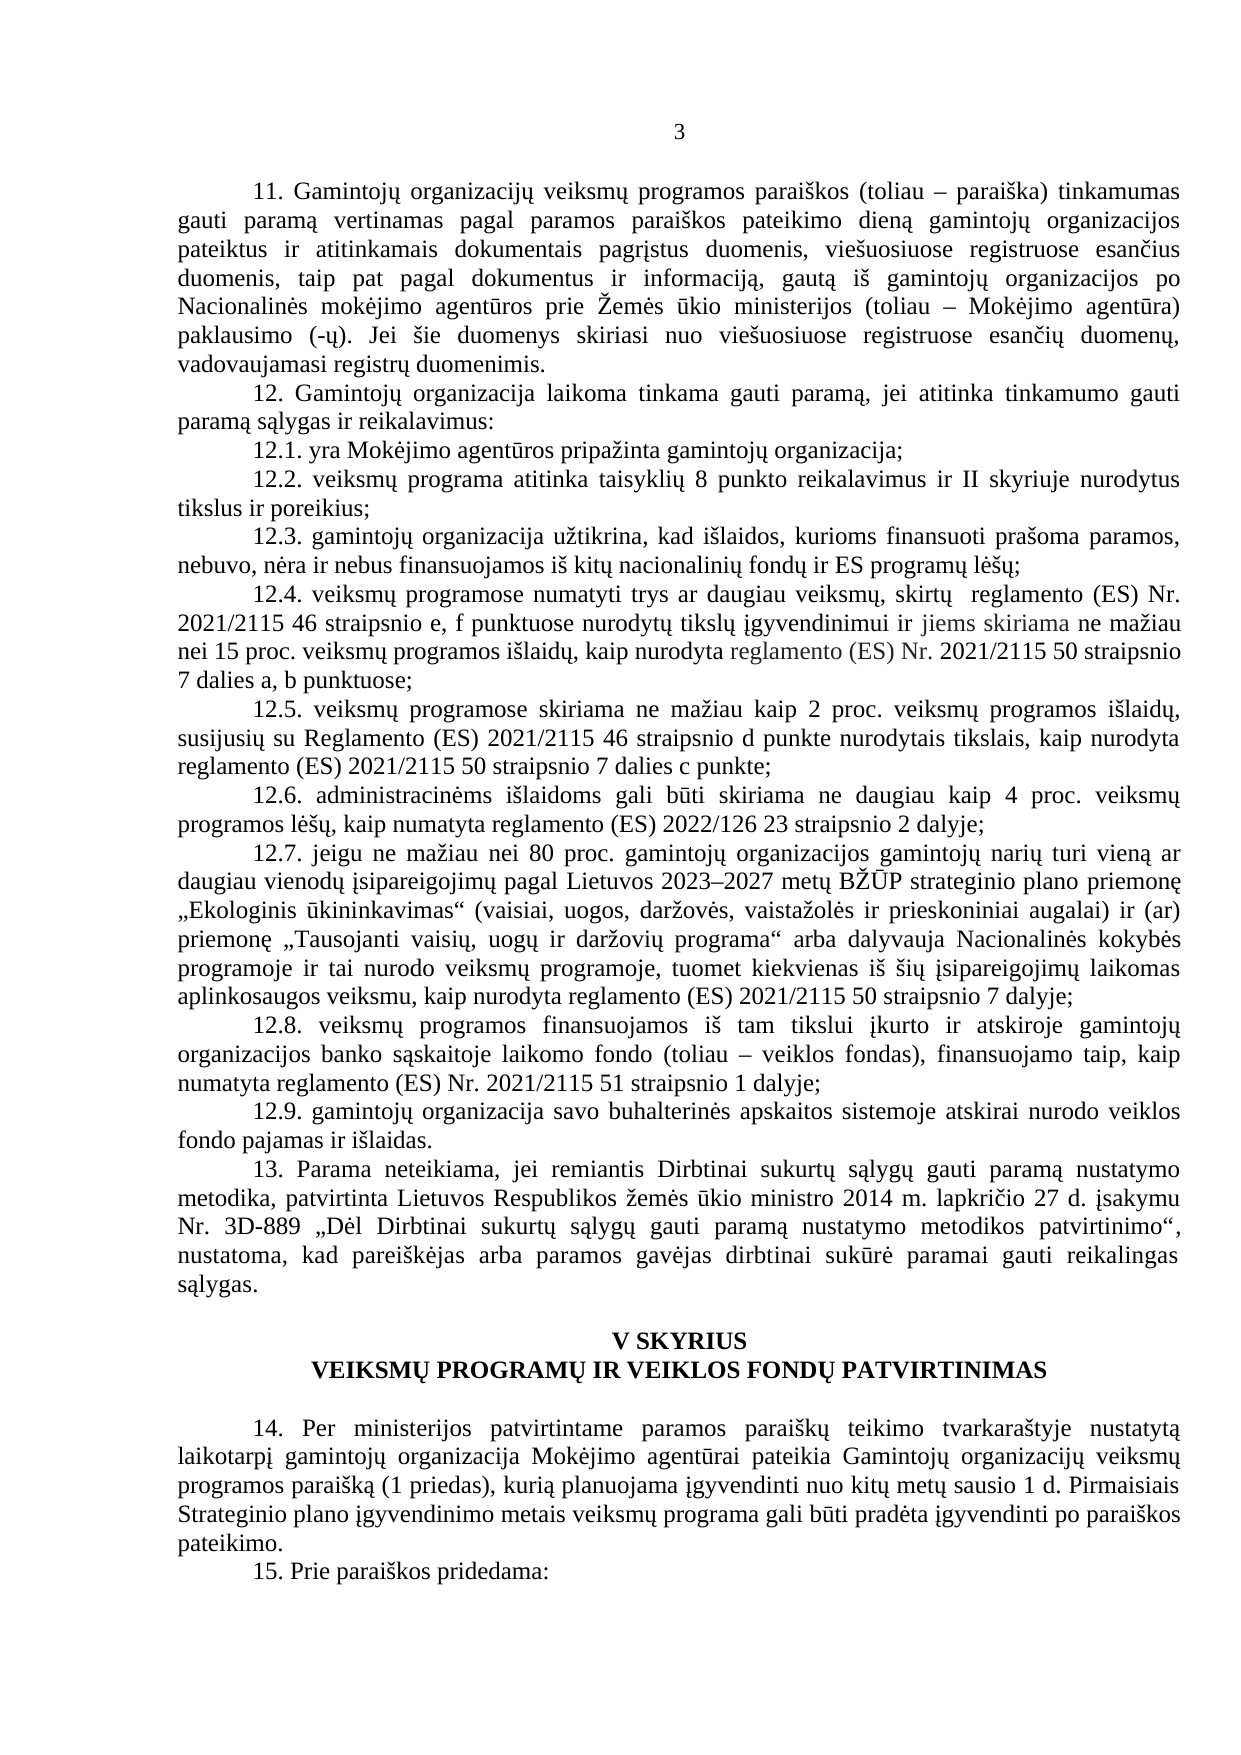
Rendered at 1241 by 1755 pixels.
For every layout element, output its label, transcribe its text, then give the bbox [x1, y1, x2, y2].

text VEIKSMŲ PROGRAMŲ IR VEIKLOS FONDŲ PATVIRTINIMAS [177, 1355, 1181, 1384]
text 12.4. veiksmų programose numatyti trys ar daugiau veiksmų, skirtų reglamento (ES) Nr. 2021/2115 46 straipsnio e, f punktuose nurodytų tikslų įgyvendinimui ir jiems skiriama ne mažiau nei 15 proc. veiksmų programos išlaidų, kaip nurodyta reglamento (ES) Nr. 2021/2115 50 straipsnio 7 dalies a, b punktuose; [177, 579, 1181, 694]
text 12.1. yra Mokėjimo agentūros pripažinta gamintojų organizacija; [177, 435, 1181, 464]
text V SKYRIUS [177, 1326, 1181, 1355]
text 12.6. administracinėms išlaidoms gali būti skiriama ne daugiau kaip 4 proc. veiksmų programos lėšų, kaip numatyta reglamento (ES) 2022/126 23 straipsnio 2 dalyje; [177, 780, 1181, 838]
text 12.9. gamintojų organizacija savo buhalterinės apskaitos sistemoje atskirai nurodo veiklos fondo pajamas ir išlaidas. [177, 1096, 1181, 1154]
text 11. Gamintojų organizacijų veiksmų programos paraiškos (toliau – paraiška) tinkamumas gauti paramą vertinamas pagal paramos paraiškos pateikimo dieną gamintojų organizacijos pateiktus ir atitinkamais dokumentais pagrįstus duomenis, viešuosiuose registruose esančius duomenis, taip pat pagal dokumentus ir informaciją, gautą iš gamintojų organizacijos po Nacionalinės mokėjimo agentūros prie Žemės ūkio ministerijos (toliau – Mokėjimo agentūra) paklausimo (-ų). Jei šie duomenys skiriasi nuo viešuosiuose registruose esančių duomenų, vadovaujamasi registrų duomenimis. [177, 176, 1181, 378]
text 12.2. veiksmų programa atitinka taisyklių 8 punkto reikalavimus ir II skyriuje nurodytus tikslus ir poreikius; [177, 464, 1181, 521]
text 12.7. jeigu ne mažiau nei 80 proc. gamintojų organizacijos gamintojų narių turi vieną ar daugiau vienodų įsipareigojimų pagal Lietuvos 2023–2027 metų BŽŪP strateginio plano priemonę „Ekologinis ūkininkavimas“ (vaisiai, uogos, daržovės, vaistažolės ir prieskoniniai augalai) ir (ar) priemonę „Tausojanti vaisių, uogų ir daržovių programa“ arba dalyvauja Nacionalinės kokybės programoje ir tai nurodo veiksmų programoje, tuomet kiekvienas iš šių įsipareigojimų laikomas aplinkosaugos veiksmu, kaip nurodyta reglamento (ES) 2021/2115 50 straipsnio 7 dalyje; [177, 838, 1181, 1010]
text 12. Gamintojų organizacija laikoma tinkama gauti paramą, jei atitinka tinkamumo gauti paramą sąlygas ir reikalavimus: [177, 378, 1181, 435]
text 14. Per ministerijos patvirtintame paramos paraiškų teikimo tvarkaraštyje nustatytą laikotarpį gamintojų organizacija Mokėjimo agentūrai pateikia Gamintojų organizacijų veiksmų programos paraišką (1 priedas), kurią planuojama įgyvendinti nuo kitų metų sausio 1 d. Pirmaisiais Strateginio plano įgyvendinimo metais veiksmų programa gali būti pradėta įgyvendinti po paraiškos pateikimo. [177, 1413, 1181, 1556]
text 12.8. veiksmų programos finansuojamos iš tam tikslui įkurto ir atskiroje gamintojų organizacijos banko sąskaitoje laikomo fondo (toliau – veiklos fondas), finansuojamo taip, kaip numatyta reglamento (ES) Nr. 2021/2115 51 straipsnio 1 dalyje; [177, 1010, 1181, 1096]
text 13. Parama neteikiama, jei remiantis Dirbtinai sukurtų sąlygų gauti paramą nustatymo metodika, patvirtinta Lietuvos Respublikos žemės ūkio ministro 2014 m. lapkričio 27 d. įsakymu Nr. 3D-889 „Dėl Dirbtinai sukurtų sąlygų gauti paramą nustatymo metodikos patvirtinimo“, nustatoma, kad pareiškėjas arba paramos gavėjas dirbtinai sukūrė paramai gauti reikalingas sąlygas. [177, 1154, 1181, 1298]
text 12.5. veiksmų programose skiriama ne mažiau kaip 2 proc. veiksmų programos išlaidų, susijusių su Reglamento (ES) 2021/2115 46 straipsnio d punkte nurodytais tikslais, kaip nurodyta reglamento (ES) 2021/2115 50 straipsnio 7 dalies c punkte; [177, 694, 1181, 780]
text 12.3. gamintojų organizacija užtikrina, kad išlaidos, kurioms finansuoti prašoma paramos, nebuvo, nėra ir nebus finansuojamos iš kitų nacionalinių fondų ir ES programų lėšų; [177, 521, 1181, 579]
text 15. Prie paraiškos pridedama: [177, 1556, 1181, 1585]
